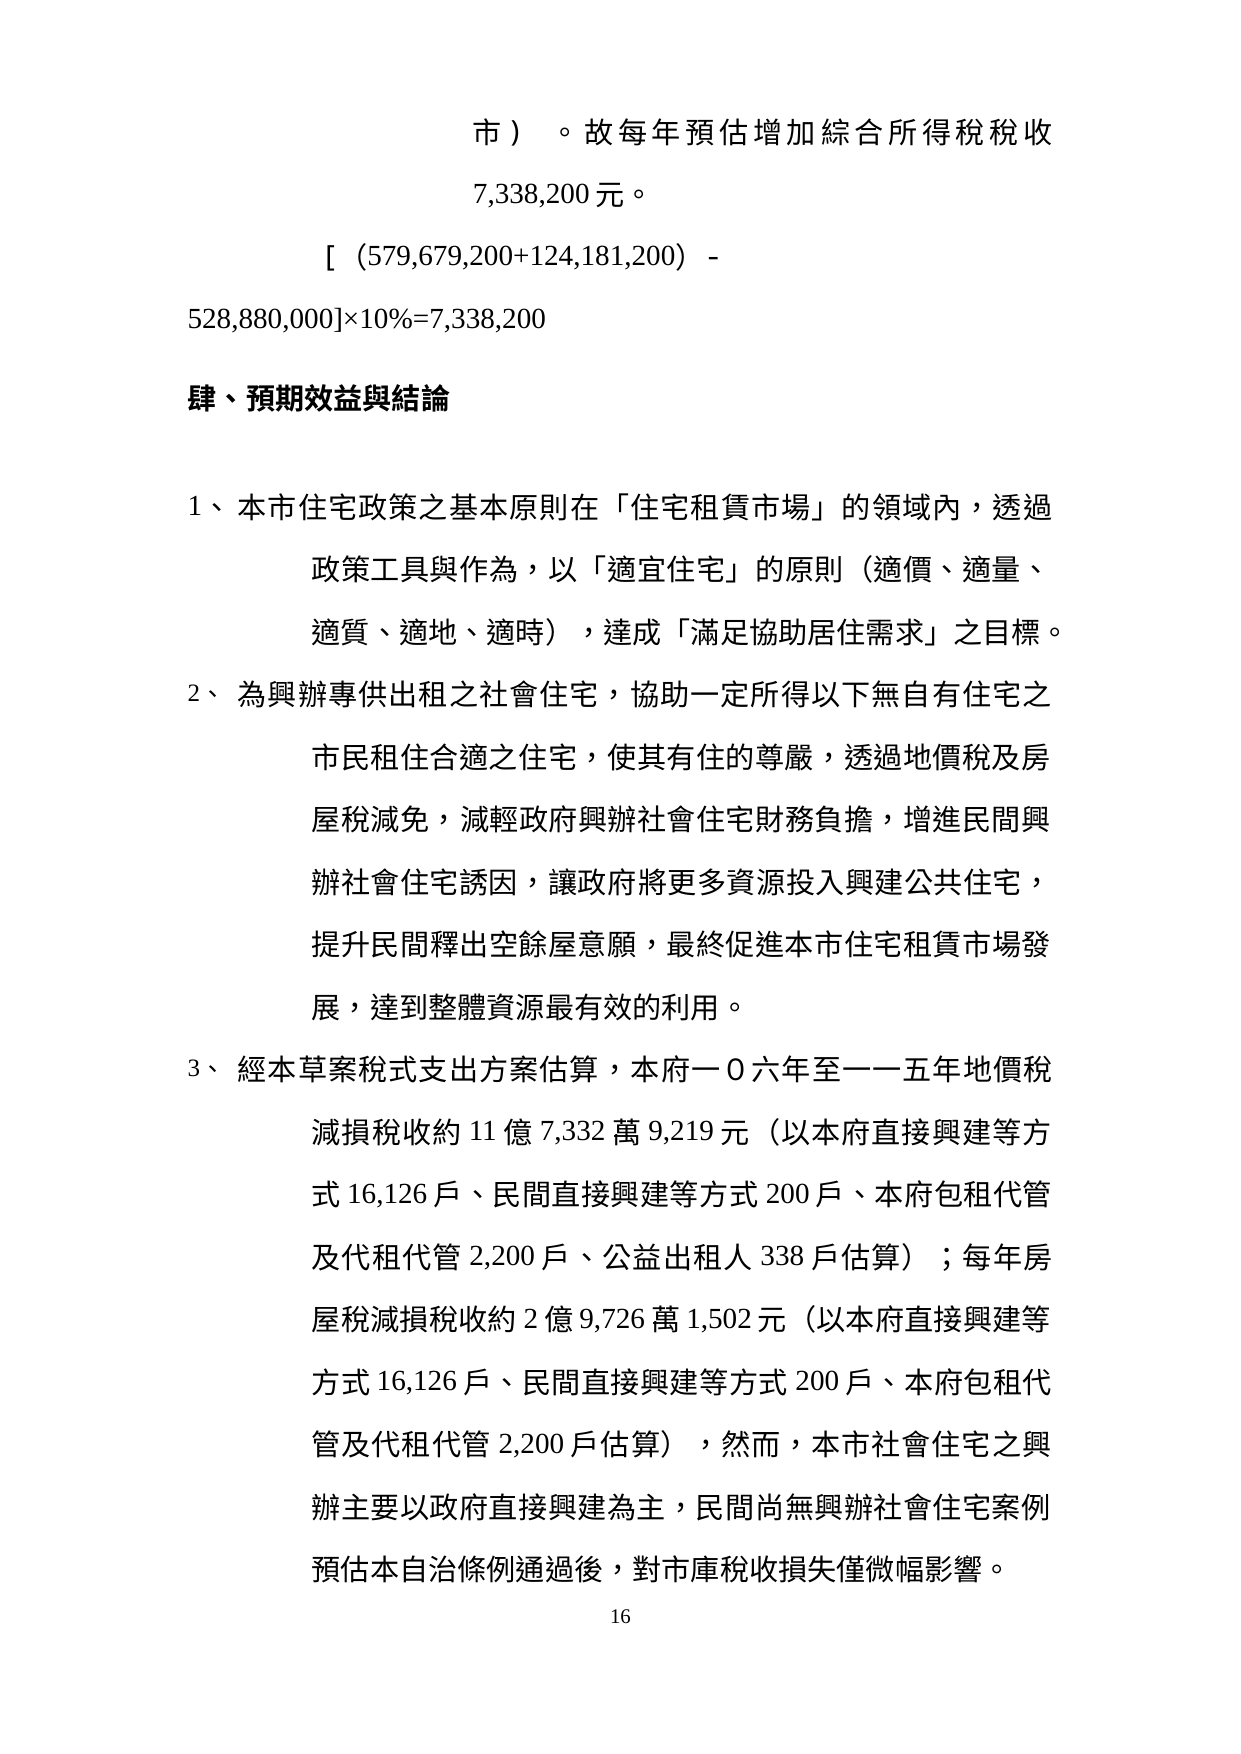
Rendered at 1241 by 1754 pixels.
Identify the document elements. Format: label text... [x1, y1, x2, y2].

list 預期效益與結論 [187, 364, 1053, 418]
list 市) 。故每年預估增加綜合所得稅稅收7,338,200元。 [393, 89, 1053, 214]
list 本市住宅政策之基本原則在「住宅租賃市場」的領域內，透過政策工具與作為，以「適宜住宅」的原則（適價、適量、適質、適地、適時），達成「滿足協助居住需求」之目標。 [187, 464, 1053, 651]
list 為興辦專供出租之社會住宅，協助一定所得以下無自有住宅之市民租住合適之住宅，使其有住的尊嚴，透過地價稅及房屋稅減免，減輕政府興辦社會住宅財務負擔，增進民間興辦社會住宅誘因，讓政府將更多資源投入興建公共住宅，提升民間釋出空餘屋意願，最終促進本市住宅租賃市場發展，達到整體資源最有效的利用。 [187, 651, 1053, 1026]
text [（579,679,200+124,181,200）-528,880,000]×10%=7,338,200 [187, 214, 1053, 339]
list 經本草案稅式支出方案估算，本府一０六年至一一五年地價稅減損稅收約11億7,332萬9,219元（以本府直接興建等方式16,126戶、民間直接興建等方式200戶、本府包租代管及代租代管2,200戶、公益出租人338戶估算）；每年房屋稅減損稅收約2億9,726萬1,502元（以本府直接興建等方式16,126戶、民間直接興建等方式200戶、本府包租代管及代租代管2,200戶估算），然而，本市社會住宅之興辦主要以政府直接興建為主，民間尚無興辦社會住宅案例，預估本自治條例通過後，對市庫稅收損失僅微幅影響。 [187, 1026, 1053, 1589]
